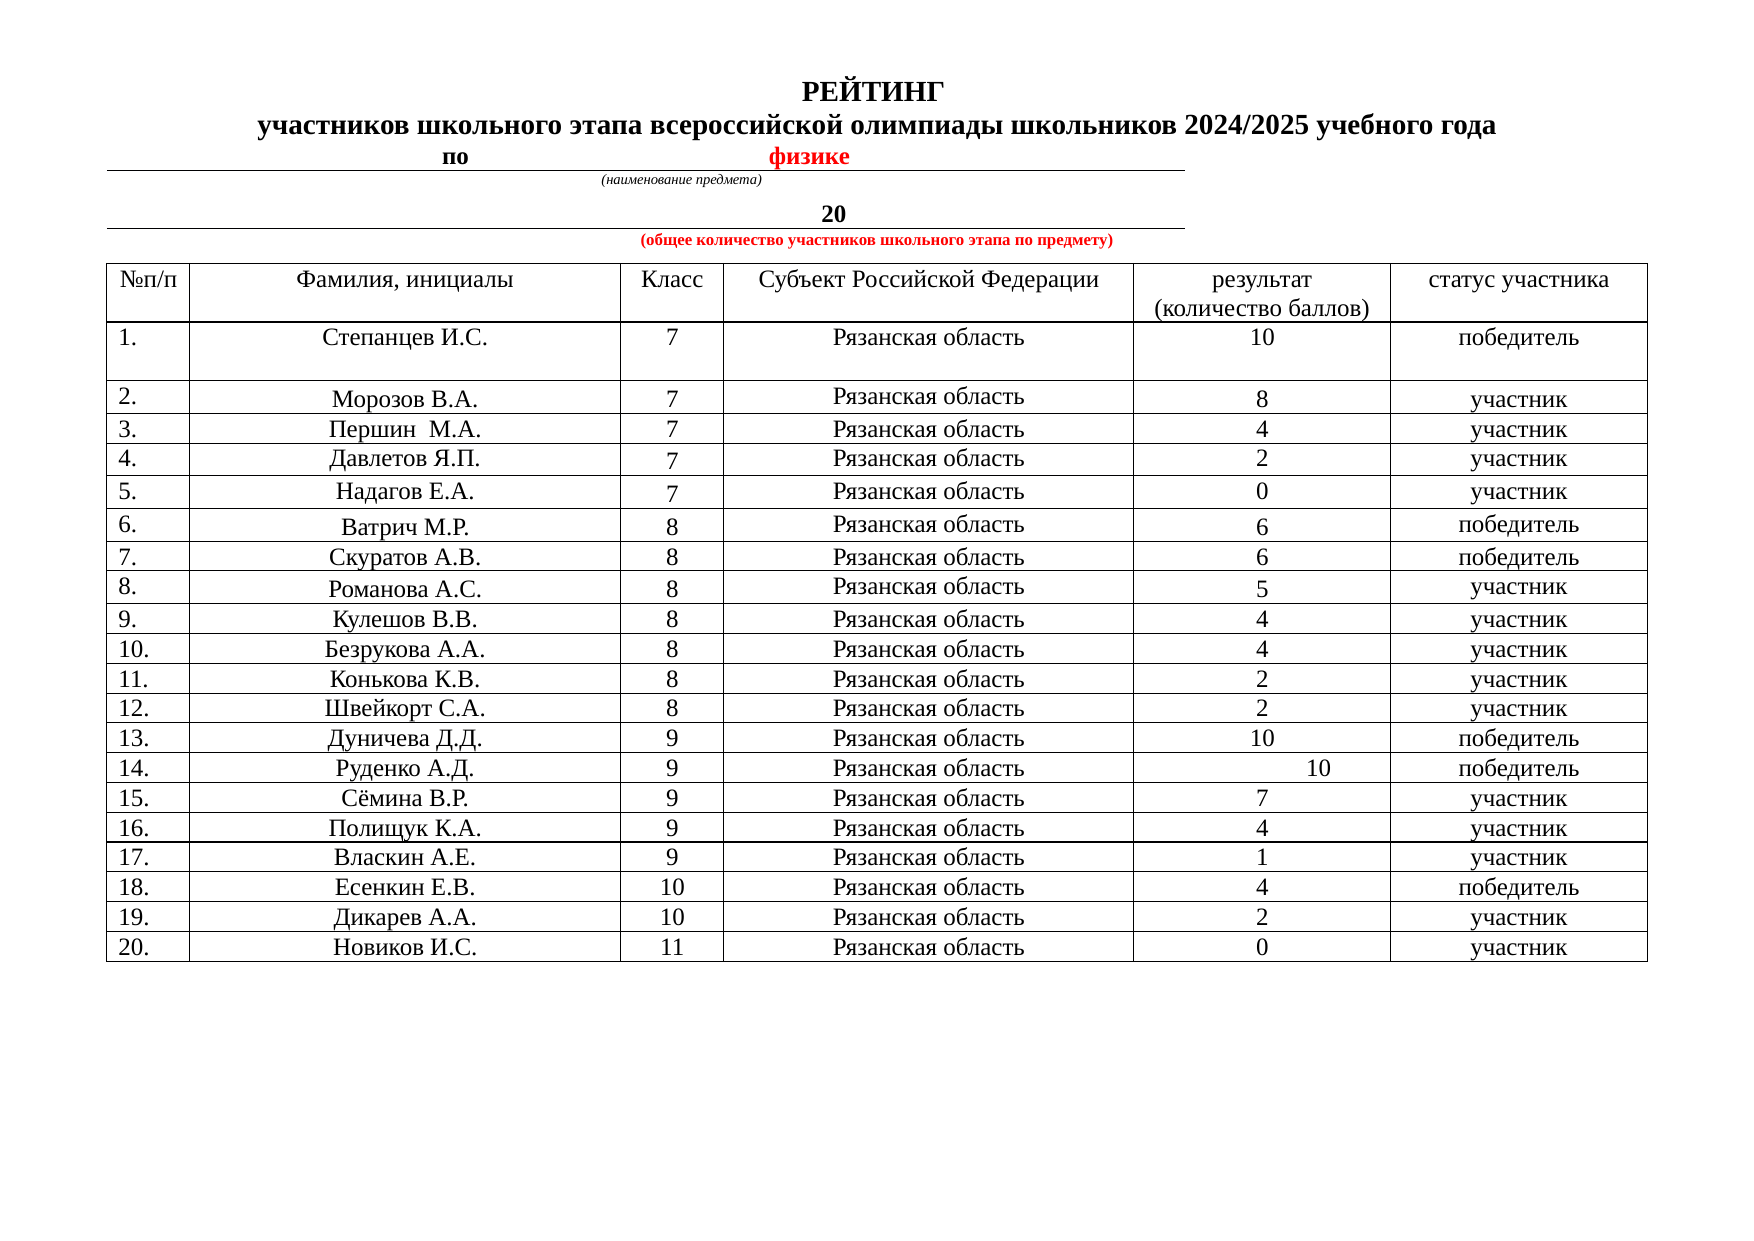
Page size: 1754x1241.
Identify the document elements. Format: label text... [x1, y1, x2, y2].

text участников школьного этапа всероссийской олимпиады школьников 2024/2025 учебного года [118, 107, 1636, 141]
table_cell участник [1391, 571, 1647, 603]
table_header по физике [107, 141, 1185, 170]
table_cell Рязанская область [724, 444, 1133, 475]
table_cell победитель [1391, 872, 1647, 901]
table_cell [107, 783, 189, 812]
table_cell [107, 664, 189, 692]
table_cell 6 [1134, 542, 1390, 570]
table_header Класс [621, 264, 723, 321]
table_cell (наименование предмета) 20 [107, 171, 1185, 228]
table_header №п/п [107, 264, 189, 321]
table_cell Давлетов Я.П. [190, 444, 620, 475]
table_cell 8 [621, 571, 723, 603]
table_cell победитель [1391, 723, 1647, 752]
text (общее количество участников школьного этапа по предмету) [118, 229, 1636, 263]
table_cell 1 [1134, 843, 1390, 871]
table_cell 7 [621, 414, 723, 442]
table_cell Рязанская область [724, 634, 1133, 663]
table_cell Рязанская область [724, 571, 1133, 603]
table_cell 9 [621, 783, 723, 812]
table_cell [107, 902, 189, 931]
table_cell 8 [621, 634, 723, 663]
table_cell [107, 571, 189, 603]
table_cell Романова А.С. [190, 571, 620, 603]
table_cell победитель [1391, 542, 1647, 570]
table_cell [107, 843, 189, 871]
table_cell Рязанская область [724, 843, 1133, 871]
table_cell Рязанская область [724, 476, 1133, 508]
table_cell участник [1391, 476, 1647, 508]
table_cell Рязанская область [724, 753, 1133, 782]
table_cell 10 [1134, 723, 1390, 752]
table_cell Конькова К.В. [190, 664, 620, 692]
table_cell Рязанская область [724, 323, 1133, 380]
table_cell Рязанская область [724, 813, 1133, 841]
table_cell Рязанская область [724, 664, 1133, 692]
table_cell 9 [621, 753, 723, 782]
table_cell 8 [621, 664, 723, 692]
table_cell 8 [621, 604, 723, 633]
table_cell Безрукова А.А. [190, 634, 620, 663]
table_cell 7 [621, 323, 723, 380]
table_cell победитель [1391, 753, 1647, 782]
table_cell Рязанская область [724, 694, 1133, 722]
table_cell [107, 509, 189, 541]
table_cell Ватрич М.Р. [190, 509, 620, 541]
table_cell 7 [621, 476, 723, 508]
table_cell участник [1391, 664, 1647, 692]
table_header Фамилия, инициалы [190, 264, 620, 321]
table_cell 8 [621, 694, 723, 722]
table_header Субъект Российской Федерации [724, 264, 1133, 321]
table_cell 2 [1134, 444, 1390, 475]
table_cell [107, 542, 189, 570]
table_cell Рязанская область [724, 604, 1133, 633]
table_cell 9 [621, 813, 723, 841]
table_cell Сёмина В.Р. [190, 783, 620, 812]
table_cell [107, 723, 189, 752]
table_cell 6 [1134, 509, 1390, 541]
table_cell участник [1391, 843, 1647, 871]
table_cell Морозов В.А. [190, 381, 620, 413]
table_cell 7 [621, 381, 723, 413]
table_cell 8 [1134, 381, 1390, 413]
table_cell [107, 604, 189, 633]
table_cell Дуничева Д.Д. [190, 723, 620, 752]
table_cell победитель [1391, 509, 1647, 541]
table_cell Дикарев А.А. [190, 902, 620, 931]
table_cell [107, 753, 189, 782]
table_cell Швейкорт С.А. [190, 694, 620, 722]
table_cell 10 [1134, 323, 1390, 380]
text РЕЙТИНГ [118, 74, 1636, 107]
table_cell Новиков И.С. [190, 932, 620, 961]
table_cell [107, 381, 189, 413]
table_cell Першин М.А. [190, 414, 620, 442]
table_cell 4 [1134, 634, 1390, 663]
table_cell 2 [1134, 694, 1390, 722]
table_cell 11 [621, 932, 723, 961]
table_cell 10 [1134, 753, 1390, 782]
table_cell Степанцев И.С. [190, 323, 620, 380]
table_cell Надагов Е.А. [190, 476, 620, 508]
table_cell Рязанская область [724, 542, 1133, 570]
table_cell Кулешов В.В. [190, 604, 620, 633]
table_cell Есенкин Е.В. [190, 872, 620, 901]
table_cell 2 [1134, 664, 1390, 692]
table_cell участник [1391, 932, 1647, 961]
table_header статус участника [1391, 264, 1647, 321]
table_cell [107, 932, 189, 961]
table_cell Рязанская область [724, 414, 1133, 442]
table_cell [107, 634, 189, 663]
table_cell 8 [621, 542, 723, 570]
table_cell 10 [621, 902, 723, 931]
table_cell Власкин А.Е. [190, 843, 620, 871]
table_cell 7 [621, 444, 723, 475]
table_cell 4 [1134, 872, 1390, 901]
table_cell Полищук К.А. [190, 813, 620, 841]
table_cell Рязанская область [724, 932, 1133, 961]
table_cell [107, 813, 189, 841]
table_cell Рязанская область [724, 381, 1133, 413]
table_cell 4 [1134, 414, 1390, 442]
table_cell участник [1391, 902, 1647, 931]
table_cell Рязанская область [724, 872, 1133, 901]
table_cell [107, 872, 189, 901]
table_cell [107, 476, 189, 508]
table_cell участник [1391, 634, 1647, 663]
table_cell 0 [1134, 932, 1390, 961]
table_cell 4 [1134, 813, 1390, 841]
table_cell участник [1391, 381, 1647, 413]
table_cell Рязанская область [724, 723, 1133, 752]
table_cell [107, 694, 189, 722]
table_cell 9 [621, 843, 723, 871]
table_cell Рязанская область [724, 783, 1133, 812]
table_cell 5 [1134, 571, 1390, 603]
table_header результат (количество баллов) [1134, 264, 1390, 321]
table_cell Руденко А.Д. [190, 753, 620, 782]
table_cell победитель [1391, 323, 1647, 380]
table_cell участник [1391, 414, 1647, 442]
table_cell Рязанская область [724, 509, 1133, 541]
table_cell участник [1391, 813, 1647, 841]
table_cell участник [1391, 783, 1647, 812]
table_cell [107, 444, 189, 475]
table_cell [107, 414, 189, 442]
table_cell [107, 323, 189, 380]
table_cell участник [1391, 604, 1647, 633]
table_cell участник [1391, 444, 1647, 475]
table_cell 2 [1134, 902, 1390, 931]
table_cell Рязанская область [724, 902, 1133, 931]
table_cell 9 [621, 723, 723, 752]
table_cell участник [1391, 694, 1647, 722]
table_cell 4 [1134, 604, 1390, 633]
table_cell 8 [621, 509, 723, 541]
table_cell 10 [621, 872, 723, 901]
table_cell 7 [1134, 783, 1390, 812]
table_cell 0 [1134, 476, 1390, 508]
table_cell Скуратов А.В. [190, 542, 620, 570]
